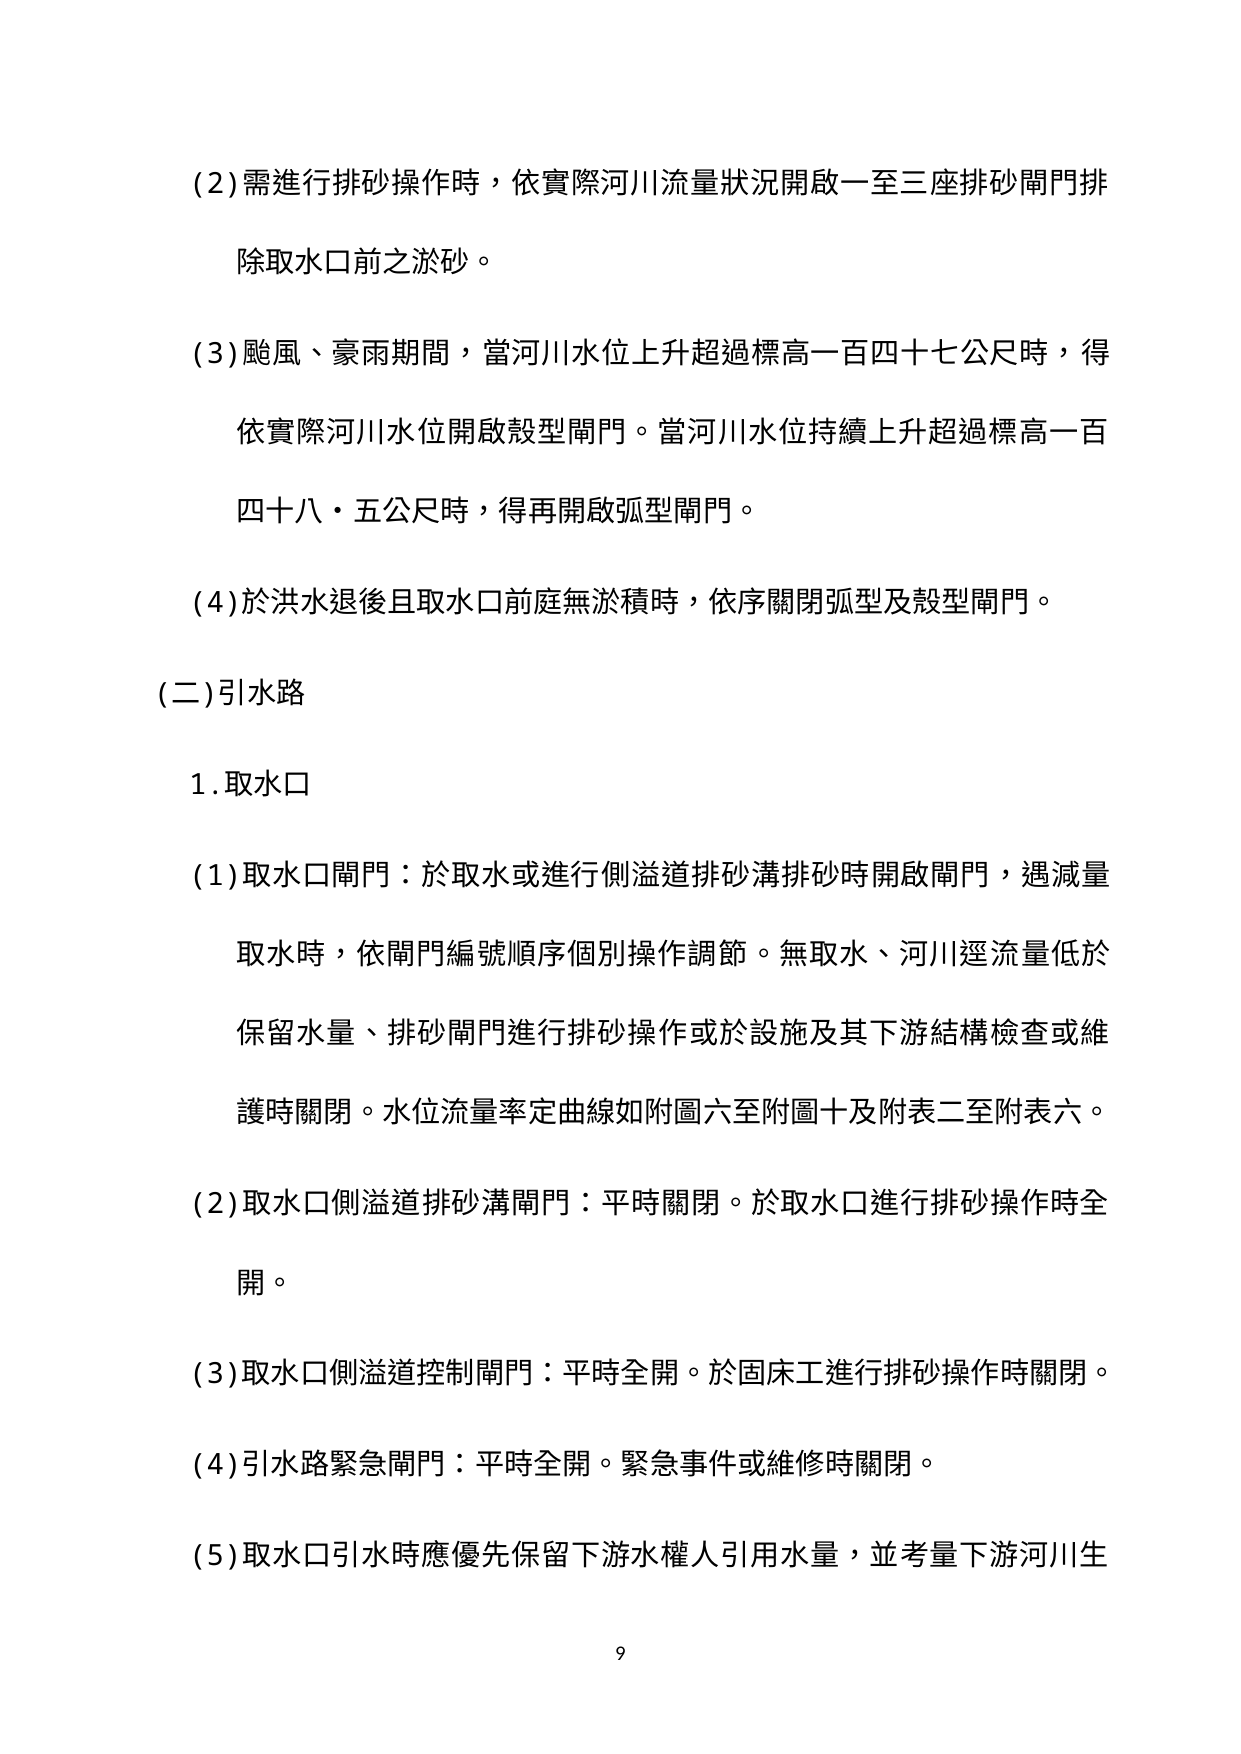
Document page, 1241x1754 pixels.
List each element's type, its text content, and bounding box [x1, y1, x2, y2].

text 1.取水口 [189, 741, 1110, 820]
text (3)取水口側溢道控制閘門：平時全開。於固床工進行排砂操作時關閉。 [189, 1331, 1110, 1410]
text (2)取水口側溢道排砂溝閘門：平時關閉。於取水口進行排砂操作時全開。 [189, 1161, 1110, 1319]
text (2)需進行排砂操作時，依實際河川流量狀況開啟一至三座排砂閘門排除取水口前之淤砂。 [189, 140, 1110, 298]
text (4)引水路緊急閘門：平時全開。緊急事件或維修時關閉。 [189, 1422, 1110, 1501]
text (5)取水口引水時應優先保留下游水權人引用水量，並考量下游河川生 [189, 1512, 1110, 1592]
text (4)於洪水退後且取水口前庭無淤積時，依序關閉弧型及殼型閘門。 [189, 559, 1110, 638]
text (二)引水路 [153, 650, 1110, 729]
text (3)颱風、豪雨期間，當河川水位上升超過標高一百四十七公尺時，得依實際河川水位開啟殼型閘門。當河川水位持續上升超過標高一百四十八‧五公尺時，得再開啟弧型閘門。 [189, 310, 1110, 547]
text (1)取水口閘門：於取水或進行側溢道排砂溝排砂時開啟閘門，遇減量取水時，依閘門編號順序個別操作調節。無取水、河川逕流量低於保留水量、排砂閘門進行排砂操作或於設施及其下游結構檢查或維護時關閉。水位流量率定曲線如附圖六至附圖十及附表二至附表六。 [189, 832, 1110, 1149]
